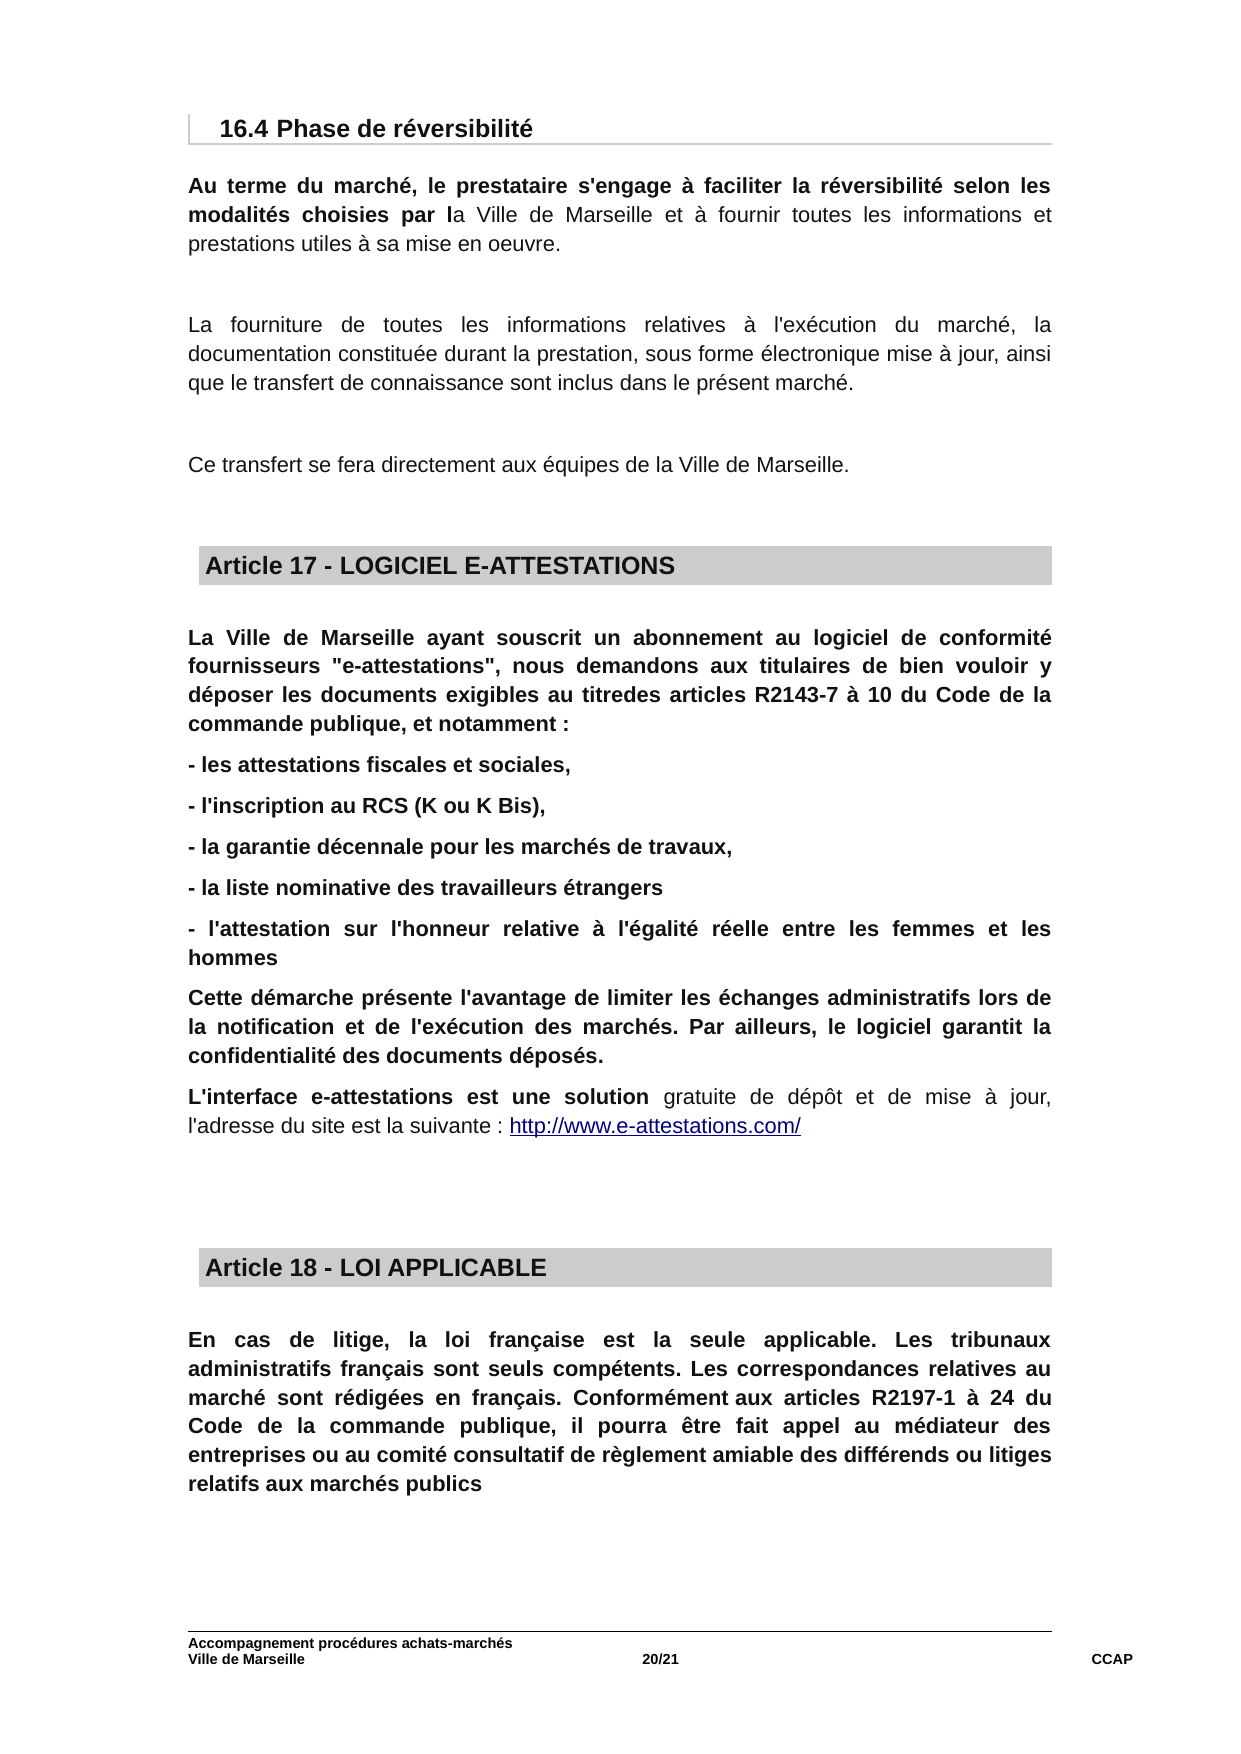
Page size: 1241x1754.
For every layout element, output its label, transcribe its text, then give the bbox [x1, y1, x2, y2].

text Ce transfert se fera directement aux équipes de la Ville de Marseille. [188, 452, 1052, 477]
text - la liste nominative des travailleurs étrangers [188, 875, 1052, 900]
text - l'inscription au RCS (K ou K Bis), [188, 793, 1052, 818]
subtitle LOI APPLICABLE [202, 1250, 1050, 1285]
text Au terme du marché, le prestataire s'engage à faciliter la réversibilité selon les modalités choisies par la Ville de Marseille et à fournir toutes les informations et prestations utiles à sa mise en oeuvre. [188, 173, 1052, 256]
text La fourniture de toutes les informations relatives à l'exécution du marché, la documentation constituée durant la prestation, sous forme électronique mise à jour, ainsi que le transfert de connaissance sont inclus dans le présent marché. [188, 312, 1052, 395]
text La Ville de Marseille ayant souscrit un abonnement au logiciel de conformité fournisseurs "e-attestations", nous demandons aux titulaires de bien vouloir y déposer les documents exigibles au titredes articles R2143-7 à 10 du Code de la commande publique, et notamment : [188, 624, 1052, 737]
text - l'attestation sur l'honneur relative à l'égalité réelle entre les femmes et les hommes [188, 916, 1052, 970]
subtitle Phase de réversibilité [190, 114, 1052, 143]
text L'interface e-attestations est une solution gratuite de dépôt et de mise à jour, l'adresse du site est la suivante : http://www.e-attestations.com/ [188, 1084, 1052, 1138]
text En cas de litige, la loi française est la seule applicable. Les tribunaux administratifs français sont seuls compétents. Les correspondances relatives au marché sont rédigées en français. Conformément aux articles R2197-1 à 24 du Code de la commande publique, il pourra être fait appel au médiateur des entreprises ou au comité consultatif de règlement amiable des différends ou litiges relatifs aux marchés publics [188, 1326, 1052, 1496]
text - les attestations fiscales et sociales, [188, 752, 1052, 777]
text - la garantie décennale pour les marchés de travaux, [188, 834, 1052, 859]
subtitle LOGICIEL E-ATTESTATIONS [202, 548, 1050, 583]
text Cette démarche présente l'avantage de limiter les échanges administratifs lors de la notification et de l'exécution des marchés. Par ailleurs, le logiciel garantit la confidentialité des documents déposés. [188, 985, 1052, 1068]
